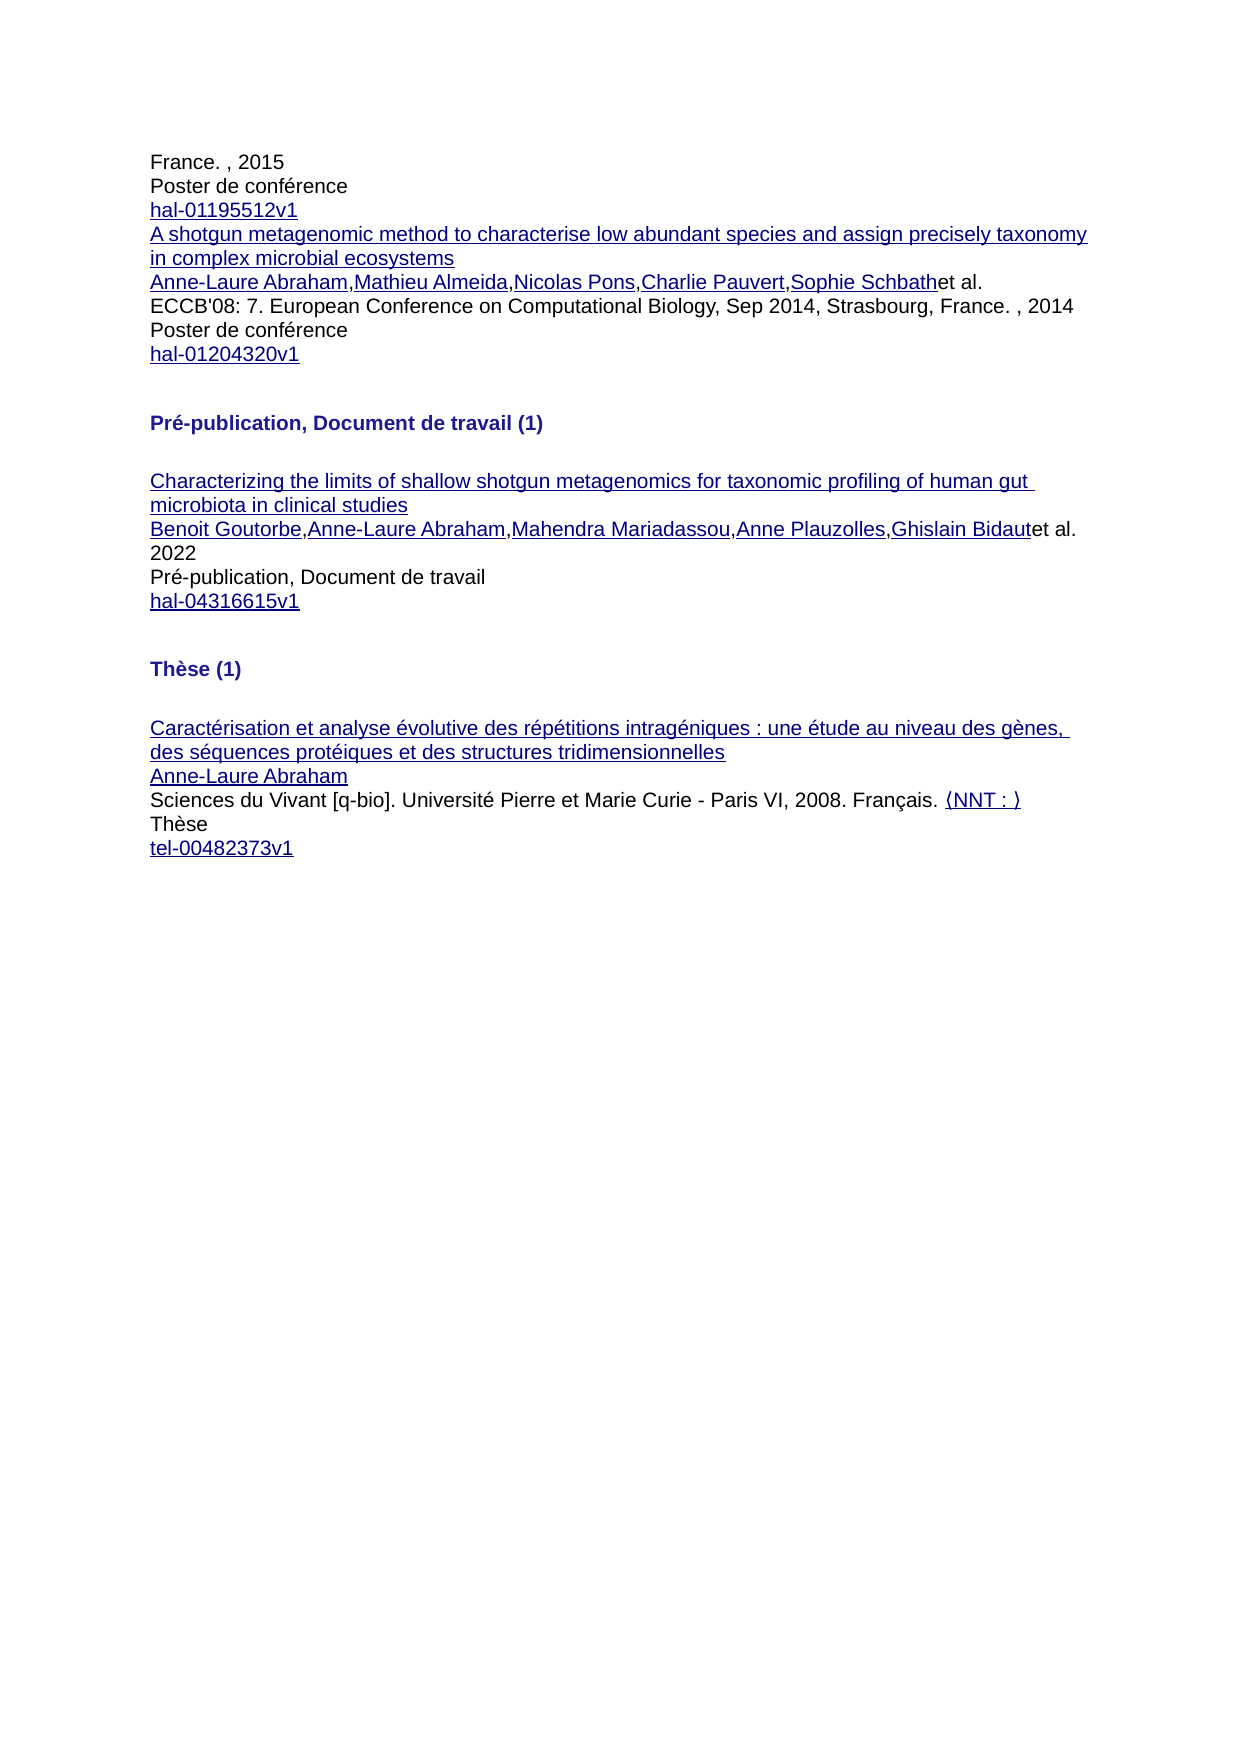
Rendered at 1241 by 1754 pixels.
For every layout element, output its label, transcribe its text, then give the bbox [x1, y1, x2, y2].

table_header Caractérisation et analyse évolutive des répétitions intragéniques : une étude au niveau des gènes, des séquences protéiques et des structures tridimensionnelles Anne-Laure Abraham Sciences du Vivant [q-bio]. Université Pierre et Marie Curie - Paris VI, 2008. Français. ⟨NNT : ⟩ Thèse tel-00482373v1 [150, 716, 1090, 859]
table_header Characterizing the limits of shallow shotgun metagenomics for taxonomic profiling of human gut microbiota in clinical studies Benoit Goutorbe,Anne-Laure Abraham,Mahendra Mariadassou,Anne Plauzolles,Ghislain Bidautet al. 2022 Pré-publication, Document de travail hal-04316615v1 [150, 469, 1090, 612]
subtitle Pré-publication, Document de travail (1) [150, 410, 1090, 434]
table_cell A shotgun metagenomic method to characterise low abundant species and assign precisely taxonomy in complex microbial ecosystems Anne-Laure Abraham,Mathieu Almeida,Nicolas Pons,Charlie Pauvert,Sophie Schbathet al. ECCB'08: 7. European Conference on Computational Biology, Sep 2014, Strasbourg, France. , 2014 Poster de conférence hal-01204320v1 [150, 222, 1090, 366]
table_cell France. , 2015 Poster de conférence hal-01195512v1 [150, 150, 1090, 222]
subtitle Thèse (1) [150, 657, 1090, 681]
